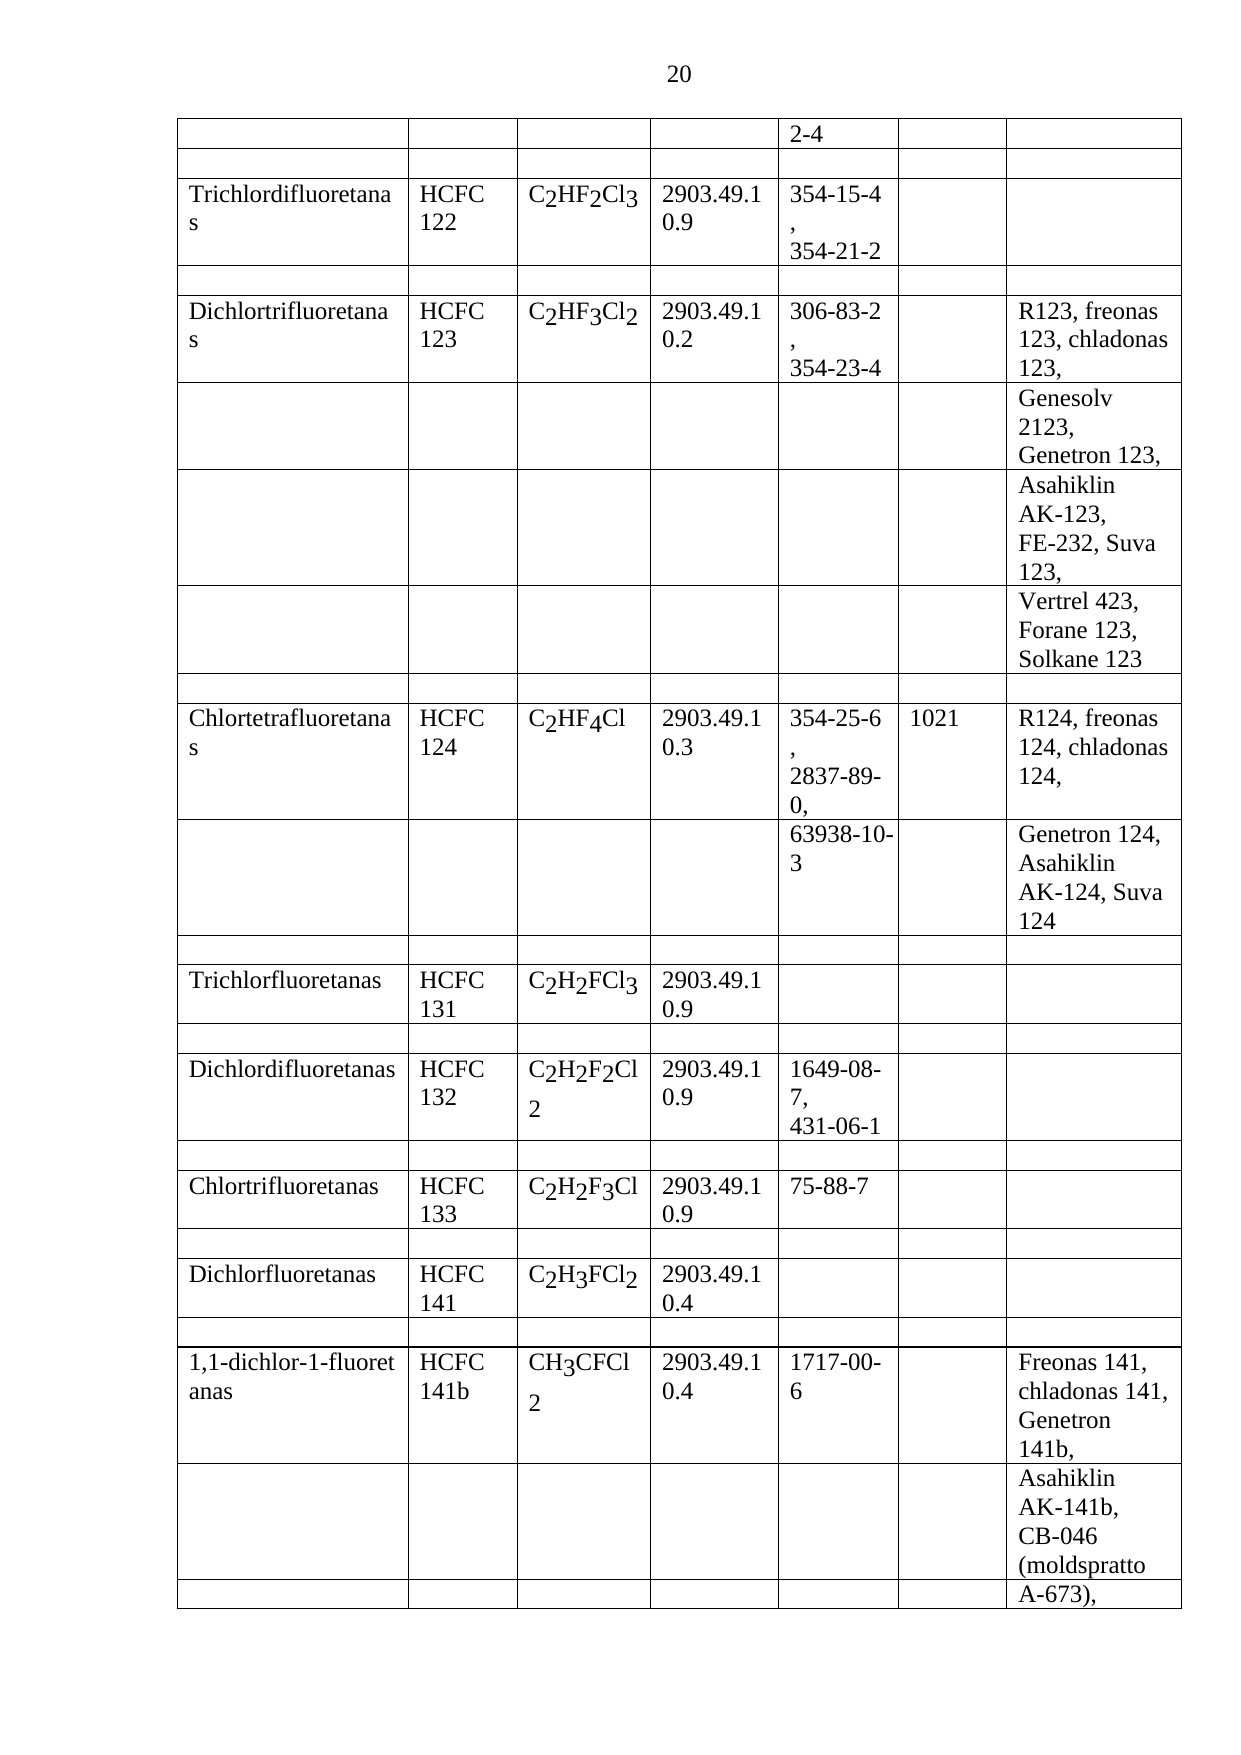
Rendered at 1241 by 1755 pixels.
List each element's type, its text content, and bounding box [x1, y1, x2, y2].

table_cell [779, 383, 898, 469]
table_cell Chlortetrafluoretanas [178, 704, 408, 818]
table_cell C2HF3Cl2 [518, 296, 650, 382]
table_cell [409, 1464, 517, 1578]
table_cell [409, 1024, 517, 1053]
table_cell Dichlorfluoretanas [178, 1259, 408, 1317]
table_cell [651, 470, 778, 585]
table_cell [518, 820, 650, 934]
table_cell [409, 266, 517, 295]
table_cell [651, 674, 778, 702]
table_cell [899, 820, 1006, 934]
table_cell 2903.49.10.9 [651, 965, 778, 1023]
table_cell [779, 266, 898, 295]
table_cell [409, 470, 517, 585]
table_cell HCFC 124 [409, 704, 517, 818]
table_cell Genetron 124, Asahiklin AK‑124, Suva 124 [1007, 820, 1181, 934]
table_cell [1007, 1318, 1181, 1346]
table_cell C2H2FCl3 [518, 965, 650, 1023]
table_cell [779, 1259, 898, 1317]
table_cell Trichlordifluoretanas [178, 179, 408, 265]
table_cell [651, 820, 778, 934]
table_cell [779, 965, 898, 1023]
table_cell [779, 1141, 898, 1170]
table_cell [178, 1141, 408, 1170]
table_cell [899, 119, 1006, 148]
table_cell [1007, 936, 1181, 964]
table_cell [409, 119, 517, 148]
table_cell [518, 1580, 650, 1608]
table_cell Dichlordifluoretanas [178, 1054, 408, 1140]
table_cell [178, 1580, 408, 1608]
table_cell [1007, 1229, 1181, 1258]
table_cell [178, 1464, 408, 1578]
table_cell Genesolv 2123, Genetron 123, [1007, 383, 1181, 469]
table_cell HCFC 141 [409, 1259, 517, 1317]
table_cell 2903.49.10.9 [651, 1054, 778, 1140]
table_cell [651, 266, 778, 295]
table_cell [899, 1259, 1006, 1317]
table_cell [779, 149, 898, 178]
table_cell C2HF2Cl3 [518, 179, 650, 265]
table_cell HCFC 133 [409, 1171, 517, 1228]
table_cell [779, 936, 898, 964]
table_cell HCFC 122 [409, 179, 517, 265]
table_cell [518, 1464, 650, 1578]
table_cell [409, 149, 517, 178]
table_cell C2H3FCl2 [518, 1259, 650, 1317]
table_cell [899, 1318, 1006, 1346]
table_cell Asahiklin AK‑123, FE‑232, Suva 123, [1007, 470, 1181, 585]
table_cell [178, 1229, 408, 1258]
table_cell [409, 820, 517, 934]
table_cell HCFC 132 [409, 1054, 517, 1140]
table_cell [899, 1054, 1006, 1140]
table_cell [899, 1229, 1006, 1258]
table_cell [518, 149, 650, 178]
table_cell HCFC 141b [409, 1348, 517, 1462]
table_cell Freonas 141, chladonas 141, Genetron 141b, [1007, 1348, 1181, 1462]
table_cell [651, 149, 778, 178]
table_cell R123, freonas 123, chladonas 123, [1007, 296, 1181, 382]
table_cell [518, 1024, 650, 1053]
table_cell HCFC 123 [409, 296, 517, 382]
table_cell 354‑15‑4, 354‑21‑2 [779, 179, 898, 265]
table_cell [518, 586, 650, 673]
table_cell [518, 266, 650, 295]
table_cell [518, 383, 650, 469]
table_cell [779, 1580, 898, 1608]
table_cell [779, 1464, 898, 1578]
table_cell [651, 1141, 778, 1170]
table_cell [1007, 1054, 1181, 1140]
table_cell [1007, 965, 1181, 1023]
table_cell [899, 586, 1006, 673]
table_cell [178, 936, 408, 964]
table_cell 2903.49.10.2 [651, 296, 778, 382]
table_cell [409, 674, 517, 702]
table_cell [899, 1580, 1006, 1608]
table_cell [899, 965, 1006, 1023]
table_cell [409, 936, 517, 964]
table_cell [518, 1229, 650, 1258]
table_cell [518, 470, 650, 585]
table_cell HCFC 131 [409, 965, 517, 1023]
table_cell [178, 149, 408, 178]
table_cell Trichlorfluoretanas [178, 965, 408, 1023]
table_cell [899, 149, 1006, 178]
table_cell [651, 1464, 778, 1578]
table_cell [899, 1141, 1006, 1170]
table_cell [409, 586, 517, 673]
table_cell 354‑25‑6, 2837‑89‑0, [779, 704, 898, 818]
table_cell [518, 674, 650, 702]
table_cell [178, 586, 408, 673]
table_cell [899, 674, 1006, 702]
table_cell [178, 119, 408, 148]
table_cell [518, 119, 650, 148]
table_cell 2903.49.10.3 [651, 704, 778, 818]
table_cell [779, 470, 898, 585]
table_cell [899, 1348, 1006, 1462]
table_cell 2903.49.10.4 [651, 1259, 778, 1317]
table_cell 63938‑10‑3 [779, 820, 898, 934]
table_cell [178, 383, 408, 469]
table_cell 2‑4 [779, 119, 898, 148]
table_cell [651, 1580, 778, 1608]
table_cell Vertrel 423, Forane 123, Solkane 123 [1007, 586, 1181, 673]
table_cell 2903.49.10.4 [651, 1348, 778, 1462]
table_cell [899, 266, 1006, 295]
table_cell [409, 383, 517, 469]
table_cell [899, 296, 1006, 382]
table_cell Asahiklin AK‑141b, CB‑046 (moldspratto [1007, 1464, 1181, 1578]
table_cell [178, 1024, 408, 1053]
table_cell [651, 383, 778, 469]
table_cell [178, 820, 408, 934]
table_cell [651, 1229, 778, 1258]
table_cell [899, 1024, 1006, 1053]
table_cell 2903.49.10.9 [651, 1171, 778, 1228]
table_cell [779, 586, 898, 673]
table_cell [899, 1464, 1006, 1578]
table_cell 1649-08-7, 431‑06‑1 [779, 1054, 898, 1140]
table_cell [899, 179, 1006, 265]
table_cell [899, 1171, 1006, 1228]
table_cell C2HF4Cl [518, 704, 650, 818]
table_cell [178, 674, 408, 702]
table_cell 1021 [899, 704, 1006, 818]
table_cell [1007, 179, 1181, 265]
table_cell [899, 383, 1006, 469]
table_cell [779, 1318, 898, 1346]
table_cell [651, 1318, 778, 1346]
table_cell [899, 936, 1006, 964]
table_cell [1007, 119, 1181, 148]
table_cell [1007, 266, 1181, 295]
table_cell 306‑83‑2, 354‑23‑4 [779, 296, 898, 382]
table_cell 1717‑00‑6 [779, 1348, 898, 1462]
table_cell [1007, 674, 1181, 702]
table_cell [1007, 1141, 1181, 1170]
table_cell [409, 1580, 517, 1608]
table_cell A‑673), [1007, 1580, 1181, 1608]
table_cell 2903.49.10.9 [651, 179, 778, 265]
table_cell [779, 1229, 898, 1258]
table_cell [409, 1229, 517, 1258]
table_cell [1007, 149, 1181, 178]
table_cell [779, 674, 898, 702]
table_cell [779, 1024, 898, 1053]
table_cell [651, 1024, 778, 1053]
table_cell [178, 266, 408, 295]
table_cell [178, 470, 408, 585]
table_cell [409, 1318, 517, 1346]
table_cell [518, 936, 650, 964]
table_cell [899, 470, 1006, 585]
table_cell C2H2F3Cl [518, 1171, 650, 1228]
table_cell 75‑88‑7 [779, 1171, 898, 1228]
table_cell R124, freonas 124, chladonas 124, [1007, 704, 1181, 818]
table_cell [518, 1141, 650, 1170]
table_cell [1007, 1024, 1181, 1053]
table_cell [1007, 1171, 1181, 1228]
table_cell [178, 1318, 408, 1346]
table_cell [518, 1318, 650, 1346]
table_cell [651, 586, 778, 673]
table_cell [1007, 1259, 1181, 1317]
table_cell C2H2F2Cl2 [518, 1054, 650, 1140]
table_cell CH3CFCl2 [518, 1348, 650, 1462]
table_cell [651, 119, 778, 148]
table_cell 1,1‑dichlor‑1‑fluoretanas [178, 1348, 408, 1462]
table_cell Dichlortrifluoretanas [178, 296, 408, 382]
table_cell [409, 1141, 517, 1170]
table_cell [651, 936, 778, 964]
table_cell Chlortrifluoretanas [178, 1171, 408, 1228]
